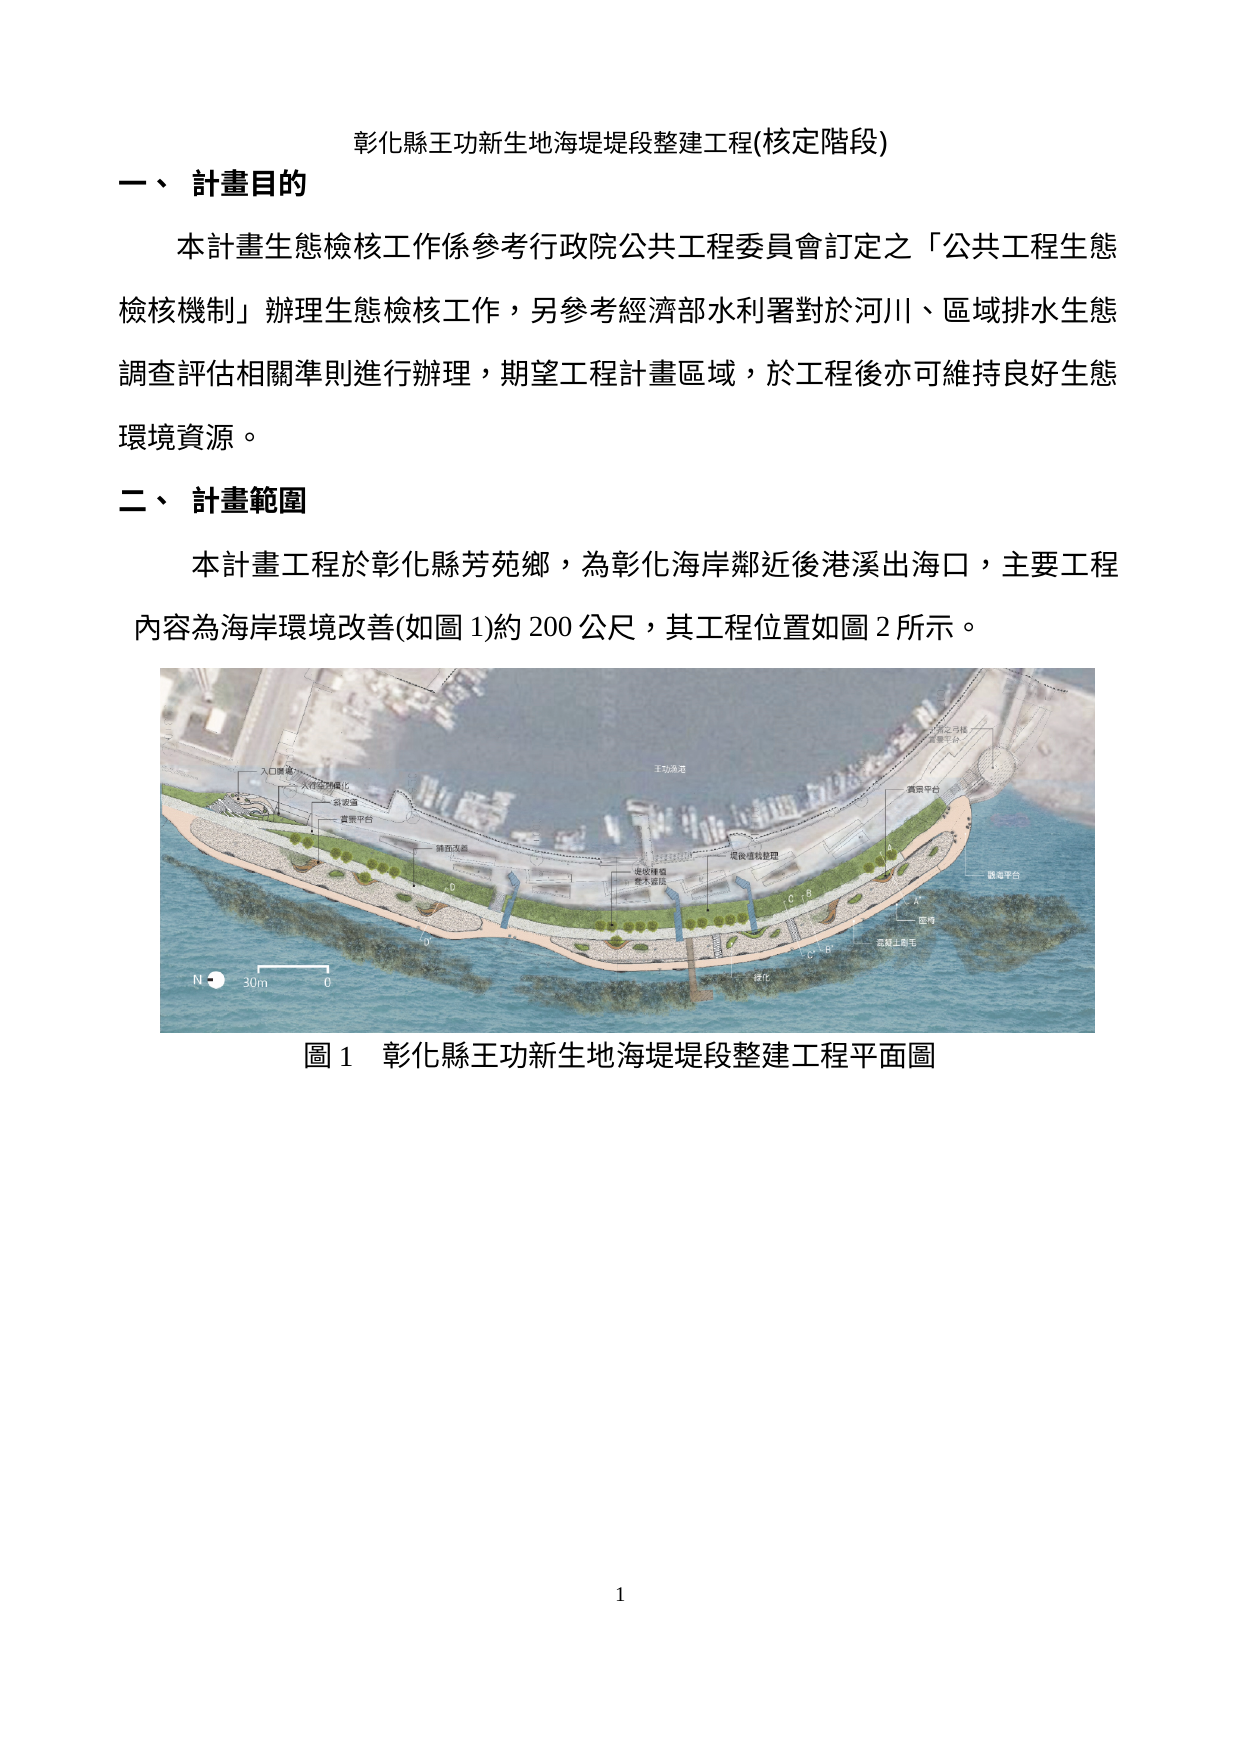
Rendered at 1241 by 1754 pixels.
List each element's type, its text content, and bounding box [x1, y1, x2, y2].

subtitle 計畫目的 [118, 161, 1122, 203]
text 彰化縣王功新生地海堤堤段整建工程(核定階段) [118, 118, 1122, 161]
subtitle 計畫範圍 [118, 478, 1122, 520]
picture [159, 668, 1095, 1033]
text 本計畫工程於彰化縣芳苑鄉，為彰化海岸鄰近後港溪出海口，主要工程內容為海岸環境改善(如圖1)約200公尺，其工程位置如圖2所示。 [133, 541, 1122, 647]
text 圖1 彰化縣王功新生地海堤堤段整建工程平面圖 [118, 1032, 1122, 1074]
text 本計畫生態檢核工作係參考行政院公共工程委員會訂定之「公共工程生態檢核機制」辦理生態檢核工作，另參考經濟部水利署對於河川、區域排水生態調查評估相關準則進行辦理，期望工程計畫區域，於工程後亦可維持良好生態環境資源。 [118, 224, 1122, 457]
